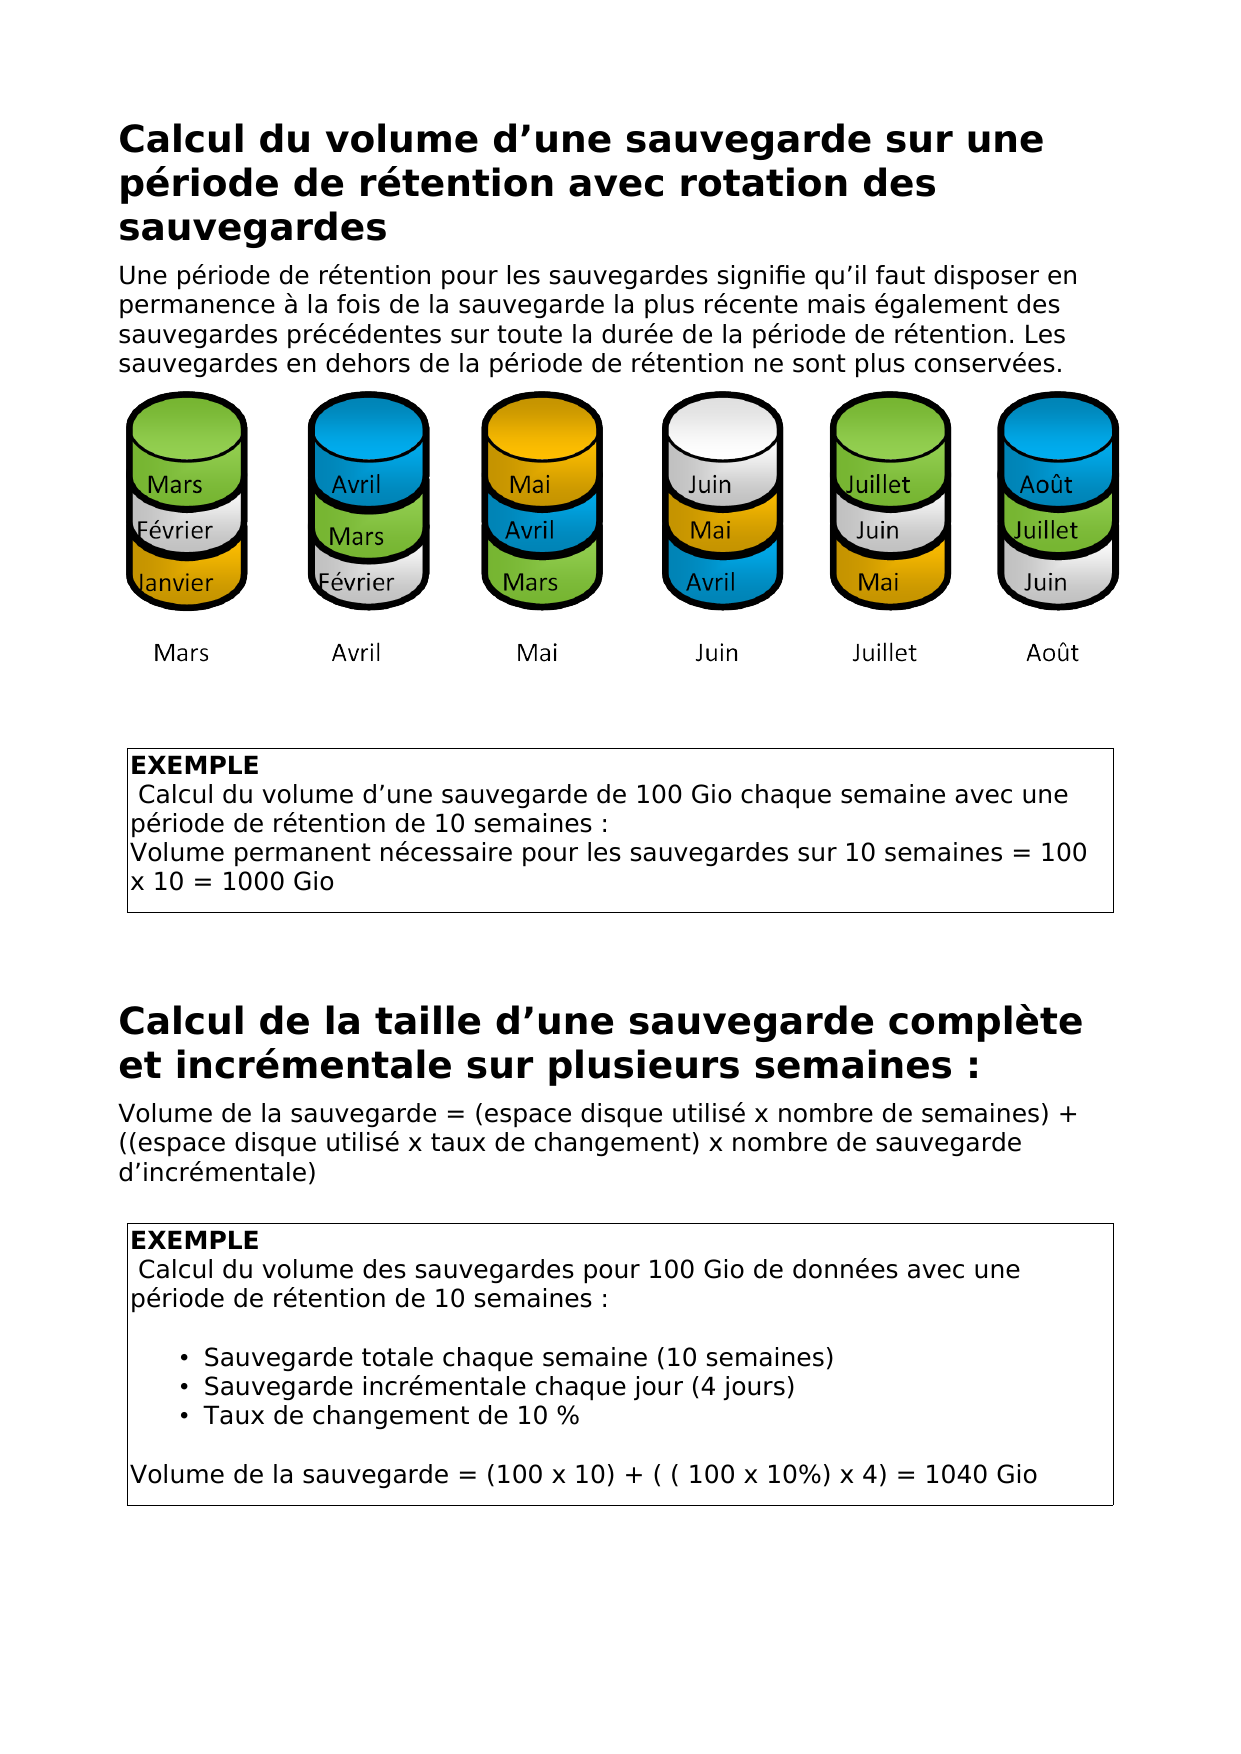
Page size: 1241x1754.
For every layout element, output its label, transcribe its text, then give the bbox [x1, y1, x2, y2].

text Une période de rétention pour les sauvegardes signifie qu’il faut disposer en permanence à la fois de la sauvegarde la plus récente mais également des sauvegardes précédentes sur toute la durée de la période de rétention. Les sauvegardes en dehors de la période de rétention ne sont plus conservées. [118, 262, 1122, 378]
subtitle Calcul de la taille d’une sauvegarde complète et incrémentale sur plusieurs semaines : [118, 1000, 1122, 1087]
picture [118, 390, 1123, 683]
subtitle Calcul du volume d’une sauvegarde sur une période de rétention avec rotation des sauvegardes [118, 118, 1122, 249]
table_header EXEMPLE Calcul du volume d’une sauvegarde de 100 Gio chaque semaine avec une période de rétention de 10 semaines : Volume permanent nécessaire pour les sauvegardes sur 10 semaines = 100 x 10 = 1000 Gio [128, 749, 1113, 912]
text Volume de la sauvegarde = (espace disque utilisé x nombre de semaines) + ((espace disque utilisé x taux de changement) x nombre de sauvegarde d’incrémentale) [118, 1099, 1122, 1187]
table_header EXEMPLE Calcul du volume des sauvegardes pour 100 Gio de données avec une période de rétention de 10 semaines : Sauvegarde totale chaque semaine (10 semaines) Sauvegarde incrémentale chaque jour (4 jours) Taux de changement de 10 % Volume de la sauvegarde = (100 x 10) + ( ( 100 x 10%) x 4) = 1040 Gio [128, 1224, 1113, 1505]
